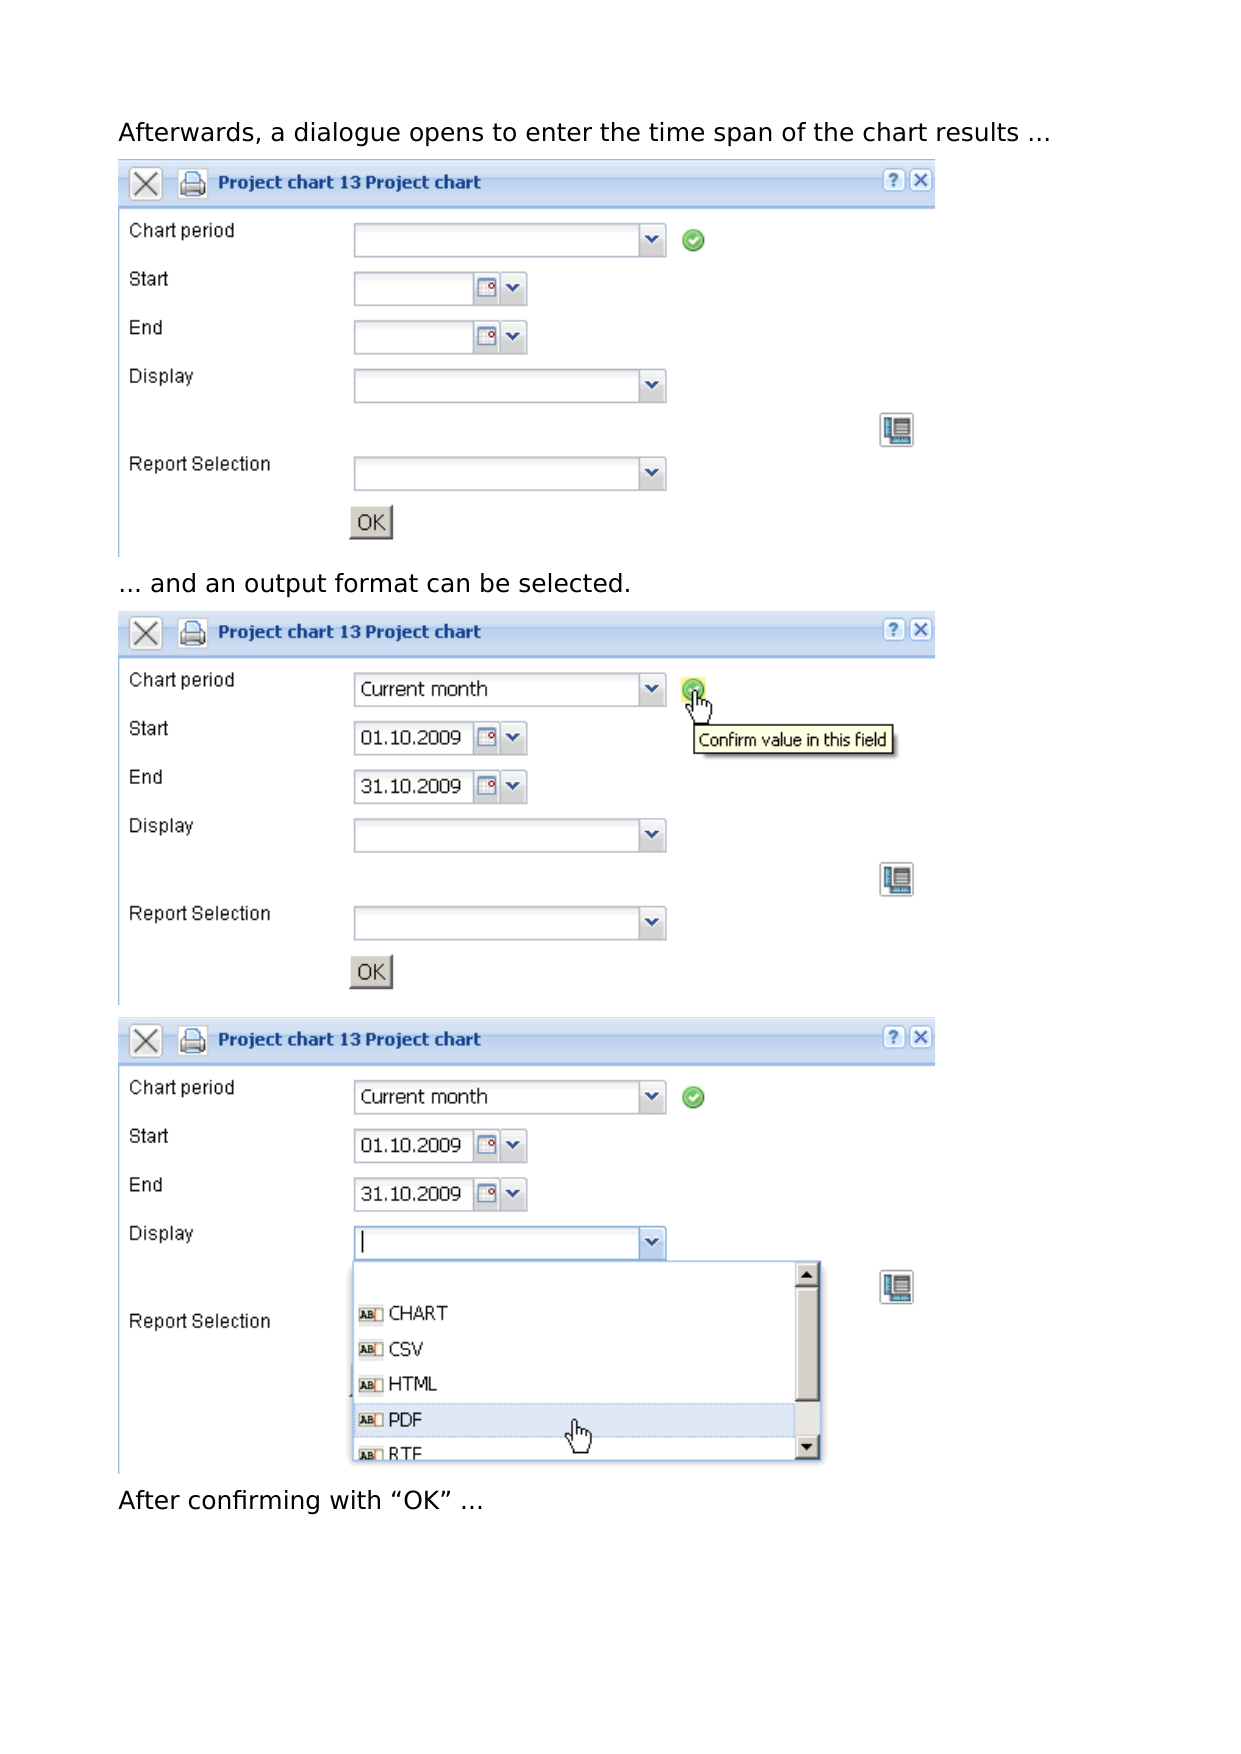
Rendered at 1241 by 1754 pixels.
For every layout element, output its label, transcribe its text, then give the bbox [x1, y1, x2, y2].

picture [118, 159, 936, 557]
text After confirming with “OK” ... [118, 1486, 1122, 1515]
picture [118, 1017, 936, 1474]
picture [118, 610, 936, 1005]
text Afterwards, a dialogue opens to enter the time span of the chart results ... [118, 118, 1122, 147]
text ... and an output format can be selected. [118, 569, 1122, 598]
